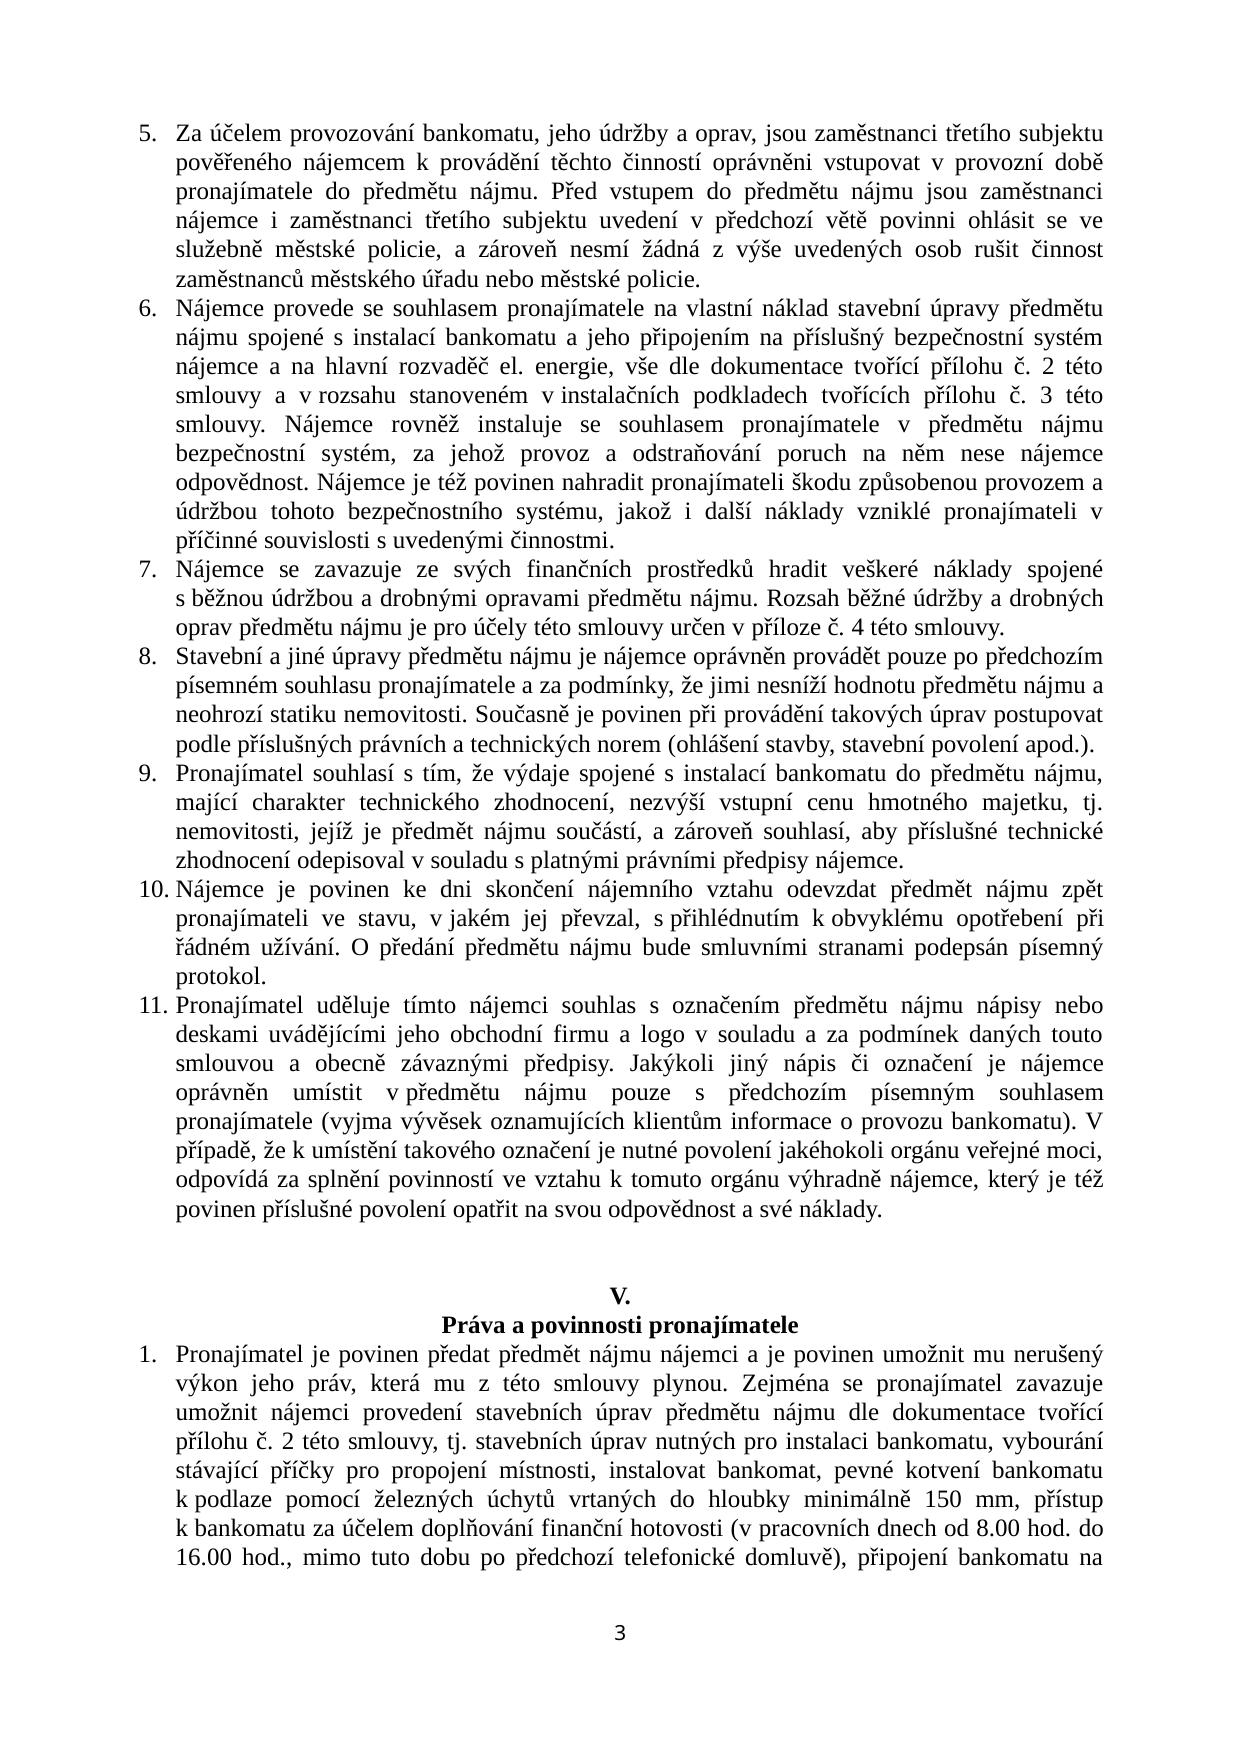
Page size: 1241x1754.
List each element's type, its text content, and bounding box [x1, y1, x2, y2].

list Za účelem provozování bankomatu, jeho údržby a oprav, jsou zaměstnanci třetího subjektu pověřeného nájemcem k provádění těchto činností oprávněni vstupovat v provozní době pronajímatele do předmětu nájmu. Před vstupem do předmětu nájmu jsou zaměstnanci nájemce i zaměstnanci třetího subjektu uvedení v předchozí větě povinni ohlásit se ve služebně městské policie, a zároveň nesmí žádná z výše uvedených osob rušit činnost zaměstnanců městského úřadu nebo městské policie. [138, 118, 1104, 292]
list Stavební a jiné úpravy předmětu nájmu je nájemce oprávněn provádět pouze po předchozím písemném souhlasu pronajímatele a za podmínky, že jimi nesníží hodnotu předmětu nájmu a neohrozí statiku nemovitosti. Současně je povinen při provádění takových úprav postupovat podle příslušných právních a technických norem (ohlášení stavby, stavební povolení apod.). [138, 641, 1104, 757]
list Nájemce je povinen ke dni skončení nájemního vztahu odevzdat předmět nájmu zpět pronajímateli ve stavu, v jakém jej převzal, s přihlédnutím k obvyklému opotřebení při řádném užívání. O předání předmětu nájmu bude smluvními stranami podepsán písemný protokol. [138, 874, 1104, 990]
list Pronajímatel uděluje tímto nájemci souhlas s označením předmětu nájmu nápisy nebo deskami uvádějícími jeho obchodní firmu a logo v souladu a za podmínek daných touto smlouvou a obecně závaznými předpisy. Jakýkoli jiný nápis či označení je nájemce oprávněn umístit v předmětu nájmu pouze s předchozím písemným souhlasem pronajímatele (vyjma vývěsek oznamujících klientům informace o provozu bankomatu). V případě, že k umístění takového označení je nutné povolení jakéhokoli orgánu veřejné moci, odpovídá za splnění povinností ve vztahu k tomuto orgánu výhradně nájemce, který je též povinen příslušné povolení opatřit na svou odpovědnost a své náklady. [138, 990, 1104, 1222]
list Nájemce se zavazuje ze svých finančních prostředků hradit veškeré náklady spojené s běžnou údržbou a drobnými opravami předmětu nájmu. Rozsah běžné údržby a drobných oprav předmětu nájmu je pro účely této smlouvy určen v příloze č. 4 této smlouvy. [138, 554, 1104, 641]
list Nájemce provede se souhlasem pronajímatele na vlastní náklad stavební úpravy předmětu nájmu spojené s instalací bankomatu a jeho připojením na příslušný bezpečnostní systém nájemce a na hlavní rozvaděč el. energie, vše dle dokumentace tvořící přílohu č. 2 této smlouvy a v rozsahu stanoveném v instalačních podkladech tvořících přílohu č. 3 této smlouvy. Nájemce rovněž instaluje se souhlasem pronajímatele v předmětu nájmu bezpečnostní systém, za jehož provoz a odstraňování poruch na něm nese nájemce odpovědnost. Nájemce je též povinen nahradit pronajímateli škodu způsobenou provozem a údržbou tohoto bezpečnostního systému, jakož i další náklady vzniklé pronajímateli v příčinné souvislosti s uvedenými činnostmi. [138, 292, 1104, 554]
list Pronajímatel je povinen předat předmět nájmu nájemci a je povinen umožnit mu nerušený výkon jeho práv, která mu z této smlouvy plynou. Zejména se pronajímatel zavazuje umožnit nájemci provedení stavebních úprav předmětu nájmu dle dokumentace tvořící přílohu č. 2 této smlouvy, tj. stavebních úprav nutných pro instalaci bankomatu, vybourání stávající příčky pro propojení místnosti, instalovat bankomat, pevné kotvení bankomatu k podlaze pomocí železných úchytů vrtaných do hloubky minimálně 150 mm, přístup k bankomatu za účelem doplňování finanční hotovosti (v pracovních dnech od 8.00 hod. do 16.00 hod., mimo tuto dobu po předchozí telefonické domluvě), připojení bankomatu na [138, 1339, 1104, 1571]
text Práva a povinnosti pronajímatele [136, 1310, 1104, 1339]
list Pronajímatel souhlasí s tím, že výdaje spojené s instalací bankomatu do předmětu nájmu, mající charakter technického zhodnocení, nezvýší vstupní cenu hmotného majetku, tj. nemovitosti, jejíž je předmět nájmu součástí, a zároveň souhlasí, aby příslušné technické zhodnocení odepisoval v souladu s platnými právními předpisy nájemce. [138, 757, 1104, 874]
text V. [136, 1281, 1104, 1310]
